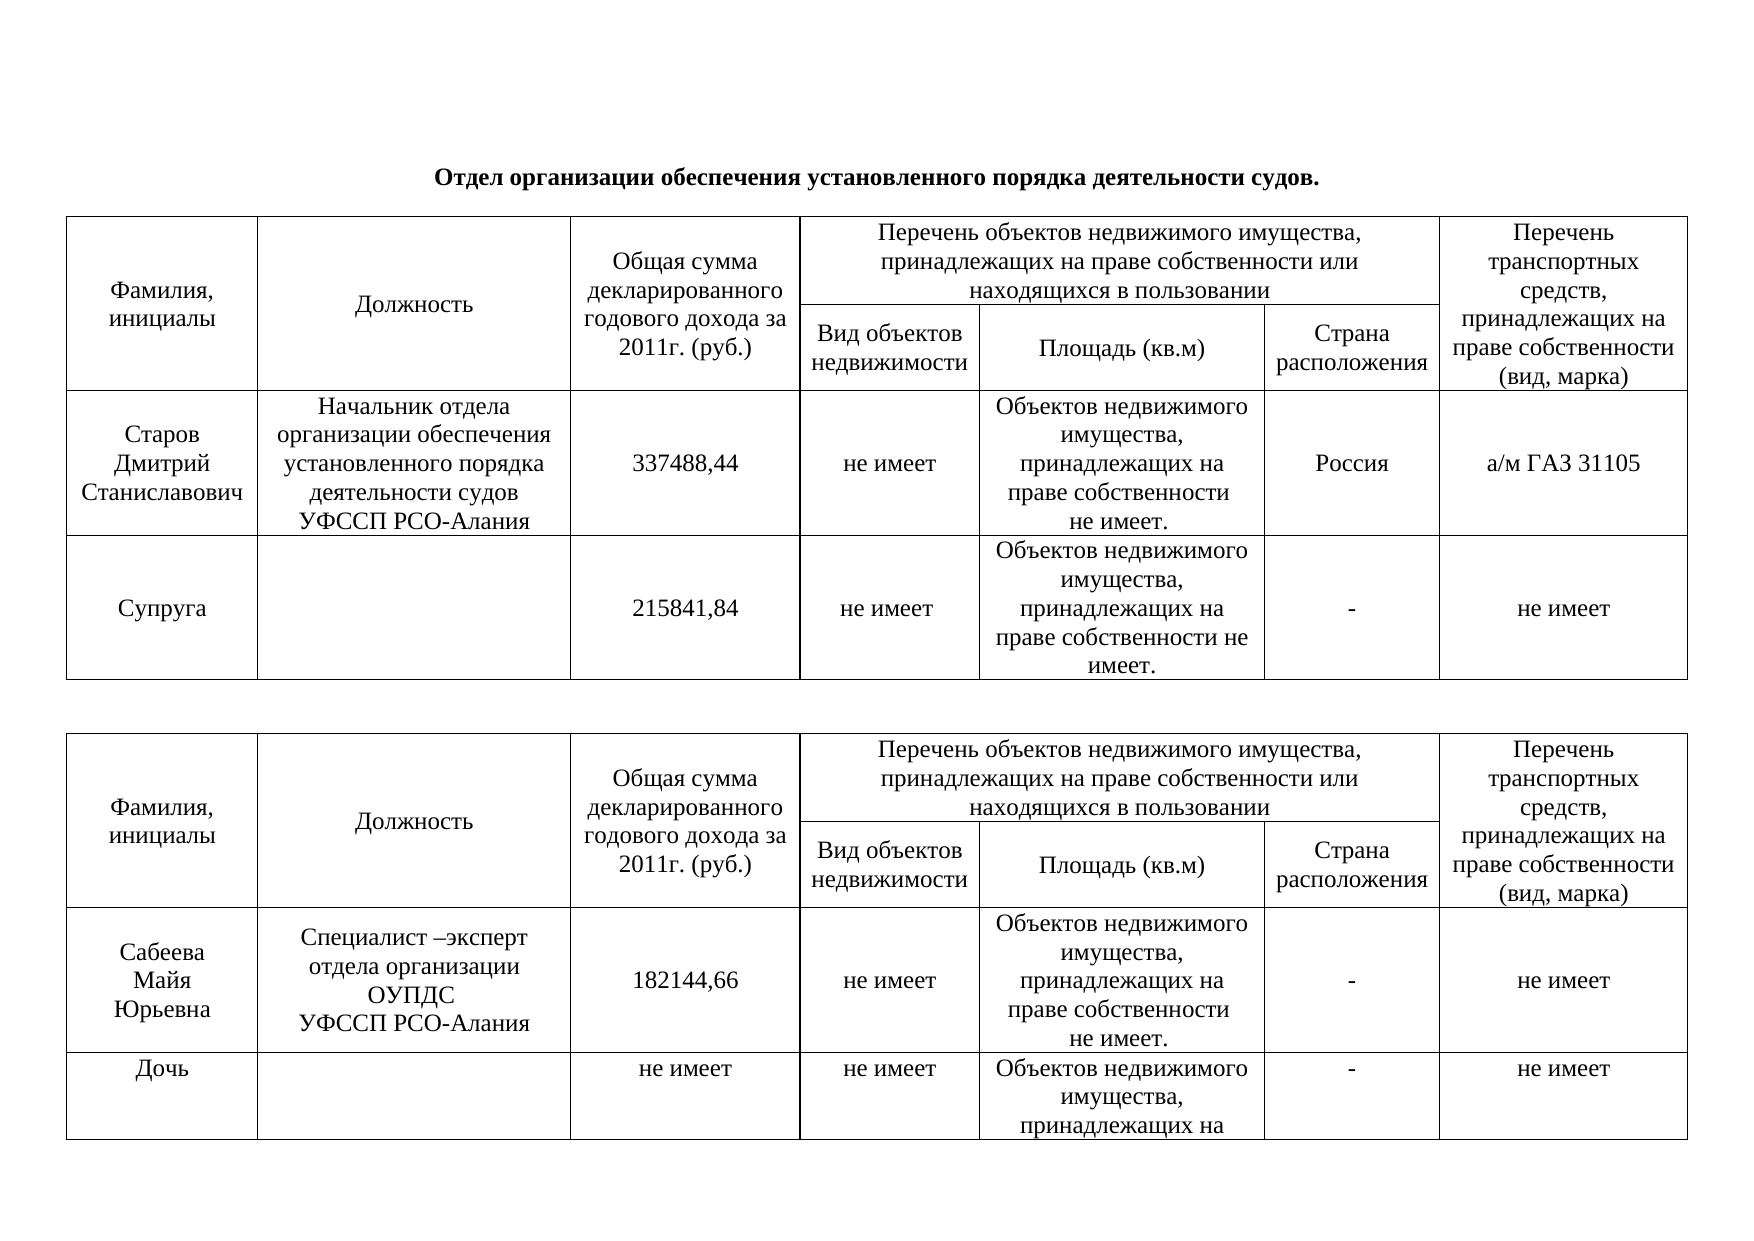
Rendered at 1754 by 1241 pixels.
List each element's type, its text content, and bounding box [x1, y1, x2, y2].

table_cell не имеет [801, 908, 979, 1052]
table_cell Объектов недвижимого имущества, принадлежащих на [980, 1053, 1264, 1139]
table_cell [258, 536, 570, 679]
table_header Перечень транспортных средств, принадлежащих на праве собственности (вид, марка) [1440, 734, 1687, 907]
table_cell не имеет [801, 536, 979, 679]
table_cell Площадь (кв.м) [980, 822, 1264, 907]
table_cell Начальник отдела организации обеспечения установленного порядка деятельности судов УФССП РСО-Алания [258, 391, 570, 534]
table_cell Страна расположения [1265, 305, 1439, 390]
table_header Перечень объектов недвижимого имущества, принадлежащих на праве собственности или находящихся в пользовании [801, 217, 1439, 303]
table_cell Вид объектов недвижимости [801, 305, 979, 390]
table_cell [258, 1053, 570, 1139]
table_cell не имеет [1440, 1053, 1687, 1139]
table_cell 215841,84 [571, 536, 799, 679]
table_cell не имеет [801, 1053, 979, 1139]
table_cell Объектов недвижимого имущества, принадлежащих на праве собственности не имеет. [980, 908, 1264, 1052]
table_cell Старов Дмитрий Станиславович [67, 391, 257, 534]
table_cell а/м ГАЗ 31105 [1440, 391, 1687, 534]
table_cell не имеет [571, 1053, 799, 1139]
table_cell не имеет [801, 391, 979, 534]
table_header Общая сумма декларированного годового дохода за 2011г. (руб.) [571, 734, 799, 907]
table_header Должность [258, 217, 570, 390]
table_cell Вид объектов недвижимости [801, 822, 979, 907]
table_cell супруга [67, 536, 257, 679]
table_header Должность [258, 734, 570, 907]
table_cell - [1265, 536, 1439, 679]
text Отдел организации обеспечения установленного порядка деятельности судов. [118, 162, 1636, 191]
table_header Перечень объектов недвижимого имущества, принадлежащих на праве собственности или находящихся в пользовании [801, 734, 1439, 821]
table_cell 337488,44 [571, 391, 799, 534]
table_cell Объектов недвижимого имущества, принадлежащих на праве собственности не имеет. [980, 391, 1264, 534]
table_cell Сабеева Майя юрьевна [67, 908, 257, 1052]
table_cell не имеет [1440, 908, 1687, 1052]
table_header Фамилия, инициалы [67, 217, 257, 390]
table_header Перечень транспортных средств, принадлежащих на праве собственности (вид, марка) [1440, 217, 1687, 390]
table_header Общая сумма декларированного годового дохода за 2011г. (руб.) [571, 217, 799, 390]
table_cell 182144,66 [571, 908, 799, 1052]
table_cell - [1265, 908, 1439, 1052]
table_cell Площадь (кв.м) [980, 305, 1264, 390]
table_header Фамилия, инициалы [67, 734, 257, 907]
table_cell не имеет [1440, 536, 1687, 679]
table_cell - [1265, 1053, 1439, 1139]
table_cell Страна расположения [1265, 822, 1439, 907]
table_cell Объектов недвижимого имущества, принадлежащих на праве собственности не имеет. [980, 536, 1264, 679]
table_cell Дочь [67, 1053, 257, 1139]
table_cell Россия [1265, 391, 1439, 534]
table_cell Специалист –эксперт отдела организации ОУПДС УФССП РСО-Алания [258, 908, 570, 1052]
